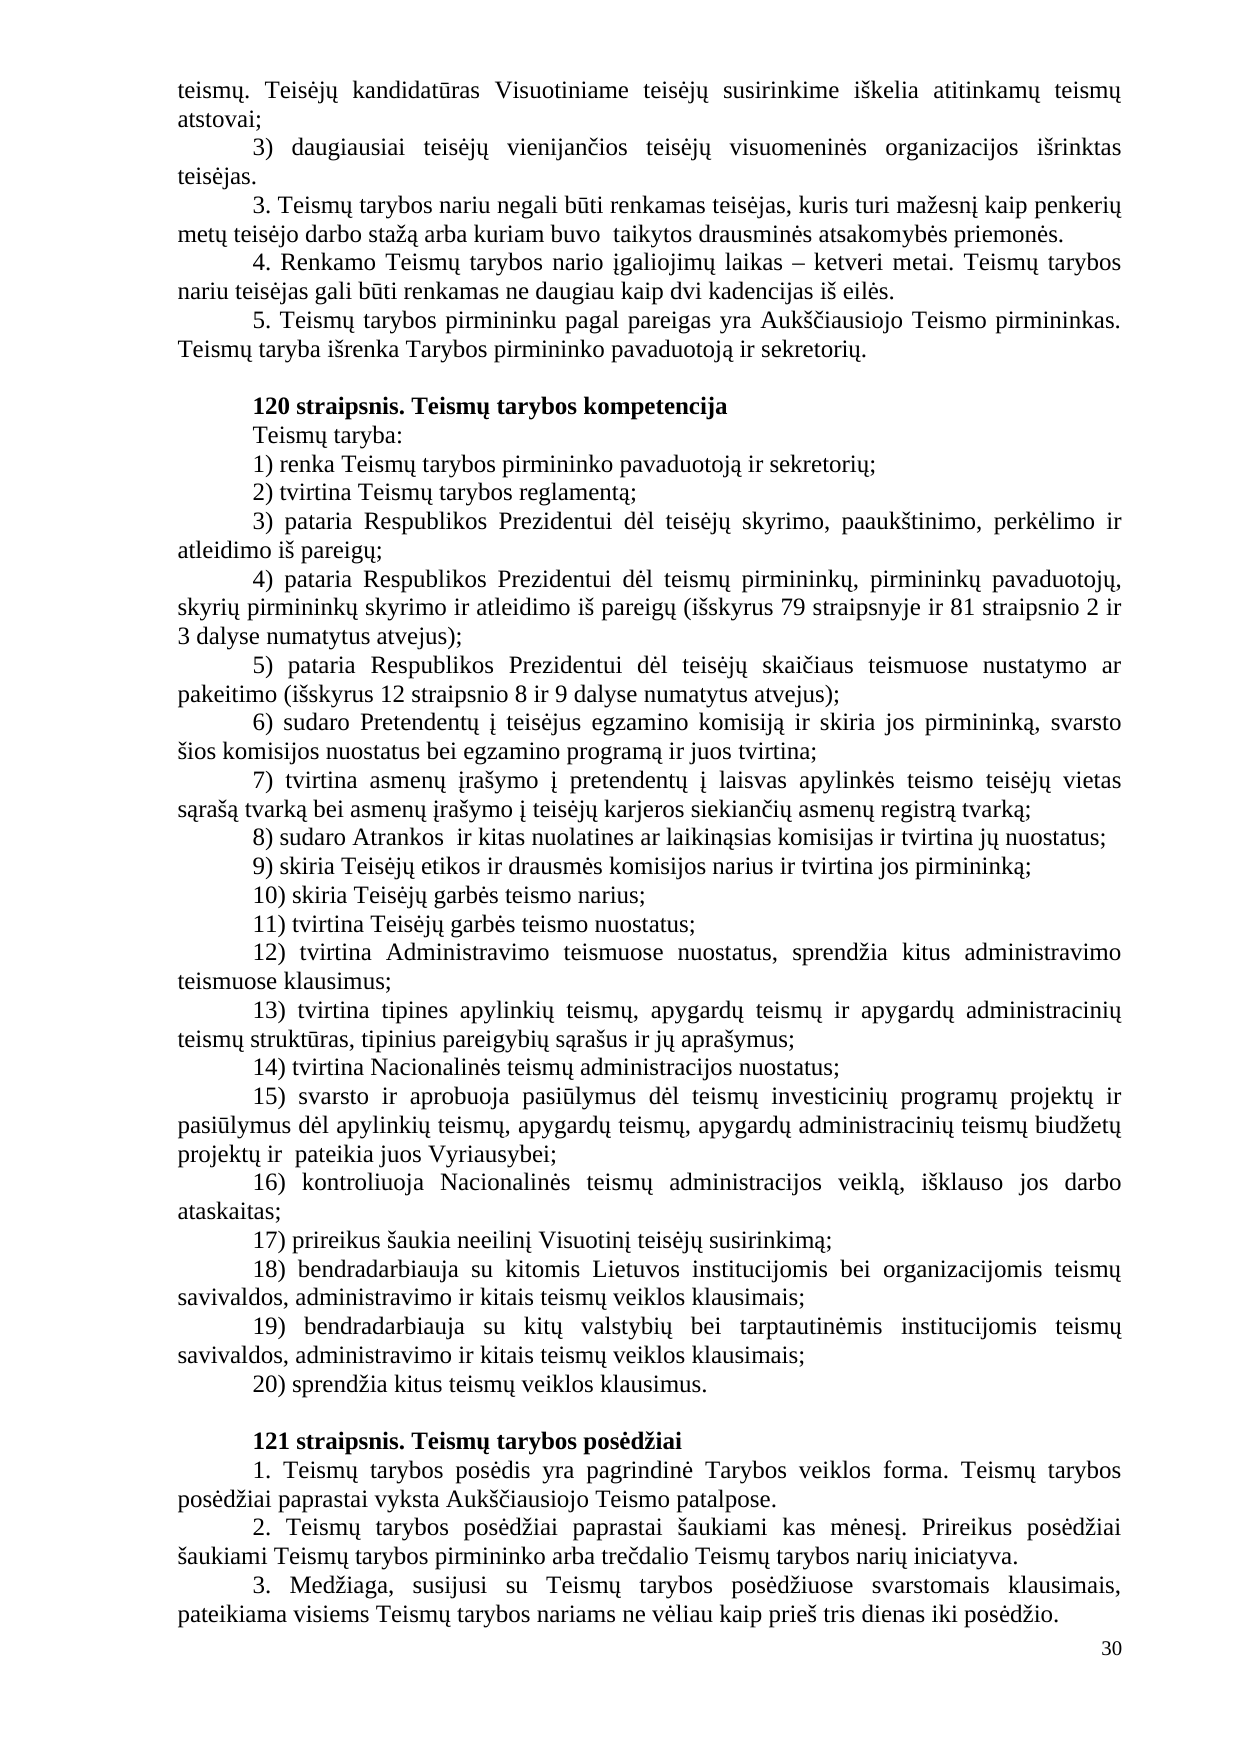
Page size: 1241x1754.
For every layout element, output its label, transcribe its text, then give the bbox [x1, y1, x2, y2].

text 5) pataria Respublikos Prezidentui dėl teisėjų skaičiaus teismuose nustatymo ar pakeitimo (išskyrus 12 straipsnio 8 ir 9 dalyse numatytus atvejus); [177, 650, 1122, 707]
text 20) sprendžia kitus teismų veiklos klausimus. [177, 1369, 1122, 1397]
text 1. Teismų tarybos posėdis yra pagrindinė Tarybos veiklos forma. Teismų tarybos posėdžiai paprastai vyksta Aukščiausiojo Teismo patalpose. [177, 1455, 1122, 1512]
text 9) skiria Teisėjų etikos ir drausmės komisijos narius ir tvirtina jos pirmininką; [177, 851, 1122, 880]
text 120 straipsnis. Teismų tarybos kompetencija [177, 391, 1122, 420]
text 19) bendradarbiauja su kitų valstybių bei tarptautinėmis institucijomis teismų savivaldos, administravimo ir kitais teismų veiklos klausimais; [177, 1311, 1122, 1369]
text 15) svarsto ir aprobuoja pasiūlymus dėl teismų investicinių programų projektų ir pasiūlymus dėl apylinkių teismų, apygardų teismų, apygardų administracinių teismų biudžetų projektų ir pateikia juos Vyriausybei; [177, 1081, 1122, 1167]
text 8) sudaro Atrankos ir kitas nuolatines ar laikinąsias komisijas ir tvirtina jų nuostatus; [177, 822, 1122, 851]
text 11) tvirtina Teisėjų garbės teismo nuostatus; [177, 909, 1122, 937]
text 12) tvirtina Administravimo teismuose nuostatus, sprendžia kitus administravimo teismuose klausimus; [177, 937, 1122, 995]
text 3) daugiausiai teisėjų vienijančios teisėjų visuomeninės organizacijos išrinktas teisėjas. [177, 132, 1122, 190]
text 1) renka Teismų tarybos pirmininko pavaduotoją ir sekretorių; [177, 449, 1122, 477]
text 4) pataria Respublikos Prezidentui dėl teismų pirmininkų, pirmininkų pavaduotojų, skyrių pirmininkų skyrimo ir atleidimo iš pareigų (išskyrus 79 straipsnyje ir 81 straipsnio 2 ir 3 dalyse numatytus atvejus); [177, 564, 1122, 650]
text 5. Teismų tarybos pirmininku pagal pareigas yra Aukščiausiojo Teismo pirmininkas. Teismų taryba išrenka Tarybos pirmininko pavaduotoją ir sekretorių. [177, 305, 1122, 362]
text 13) tvirtina tipines apylinkių teismų, apygardų teismų ir apygardų administracinių teismų struktūras, tipinius pareigybių sąrašus ir jų aprašymus; [177, 995, 1122, 1052]
text teismų. Teisėjų kandidatūras Visuotiniame teisėjų susirinkime iškelia atitinkamų teismų atstovai; [177, 75, 1122, 132]
text 10) skiria Teisėjų garbės teismo narius; [177, 880, 1122, 909]
text 3. Teismų tarybos nariu negali būti renkamas teisėjas, kuris turi mažesnį kaip penkerių metų teisėjo darbo stažą arba kuriam buvo taikytos drausminės atsakomybės priemonės. [177, 190, 1122, 247]
text 3) pataria Respublikos Prezidentui dėl teisėjų skyrimo, paaukštinimo, perkėlimo ir atleidimo iš pareigų; [177, 506, 1122, 564]
text 18) bendradarbiauja su kitomis Lietuvos institucijomis bei organizacijomis teismų savivaldos, administravimo ir kitais teismų veiklos klausimais; [177, 1254, 1122, 1311]
text 2) tvirtina Teismų tarybos reglamentą; [177, 477, 1122, 506]
text 17) prireikus šaukia neeilinį Visuotinį teisėjų susirinkimą; [177, 1225, 1122, 1254]
text 16) kontroliuoja Nacionalinės teismų administracijos veiklą, išklauso jos darbo ataskaitas; [177, 1167, 1122, 1225]
text 6) sudaro Pretendentų į teisėjus egzamino komisiją ir skiria jos pirmininką, svarsto šios komisijos nuostatus bei egzamino programą ir juos tvirtina; [177, 707, 1122, 765]
text 2. Teismų tarybos posėdžiai paprastai šaukiami kas mėnesį. Prireikus posėdžiai šaukiami Teismų tarybos pirmininko arba trečdalio Teismų tarybos narių iniciatyva. [177, 1512, 1122, 1570]
text 121 straipsnis. Teismų tarybos posėdžiai [177, 1426, 1122, 1455]
text 14) tvirtina Nacionalinės teismų administracijos nuostatus; [177, 1052, 1122, 1081]
text 7) tvirtina asmenų įrašymo į pretendentų į laisvas apylinkės teismo teisėjų vietas sąrašą tvarką bei asmenų įrašymo į teisėjų karjeros siekiančių asmenų registrą tvarką; [177, 765, 1122, 822]
text Teismų taryba: [177, 420, 1122, 449]
text 4. Renkamo Teismų tarybos nario įgaliojimų laikas – ketveri metai. Teismų tarybos nariu teisėjas gali būti renkamas ne daugiau kaip dvi kadencijas iš eilės. [177, 247, 1122, 305]
text 3. Medžiaga, susijusi su Teismų tarybos posėdžiuose svarstomais klausimais, pateikiama visiems Teismų tarybos nariams ne vėliau kaip prieš tris dienas iki posėdžio. [177, 1570, 1122, 1627]
